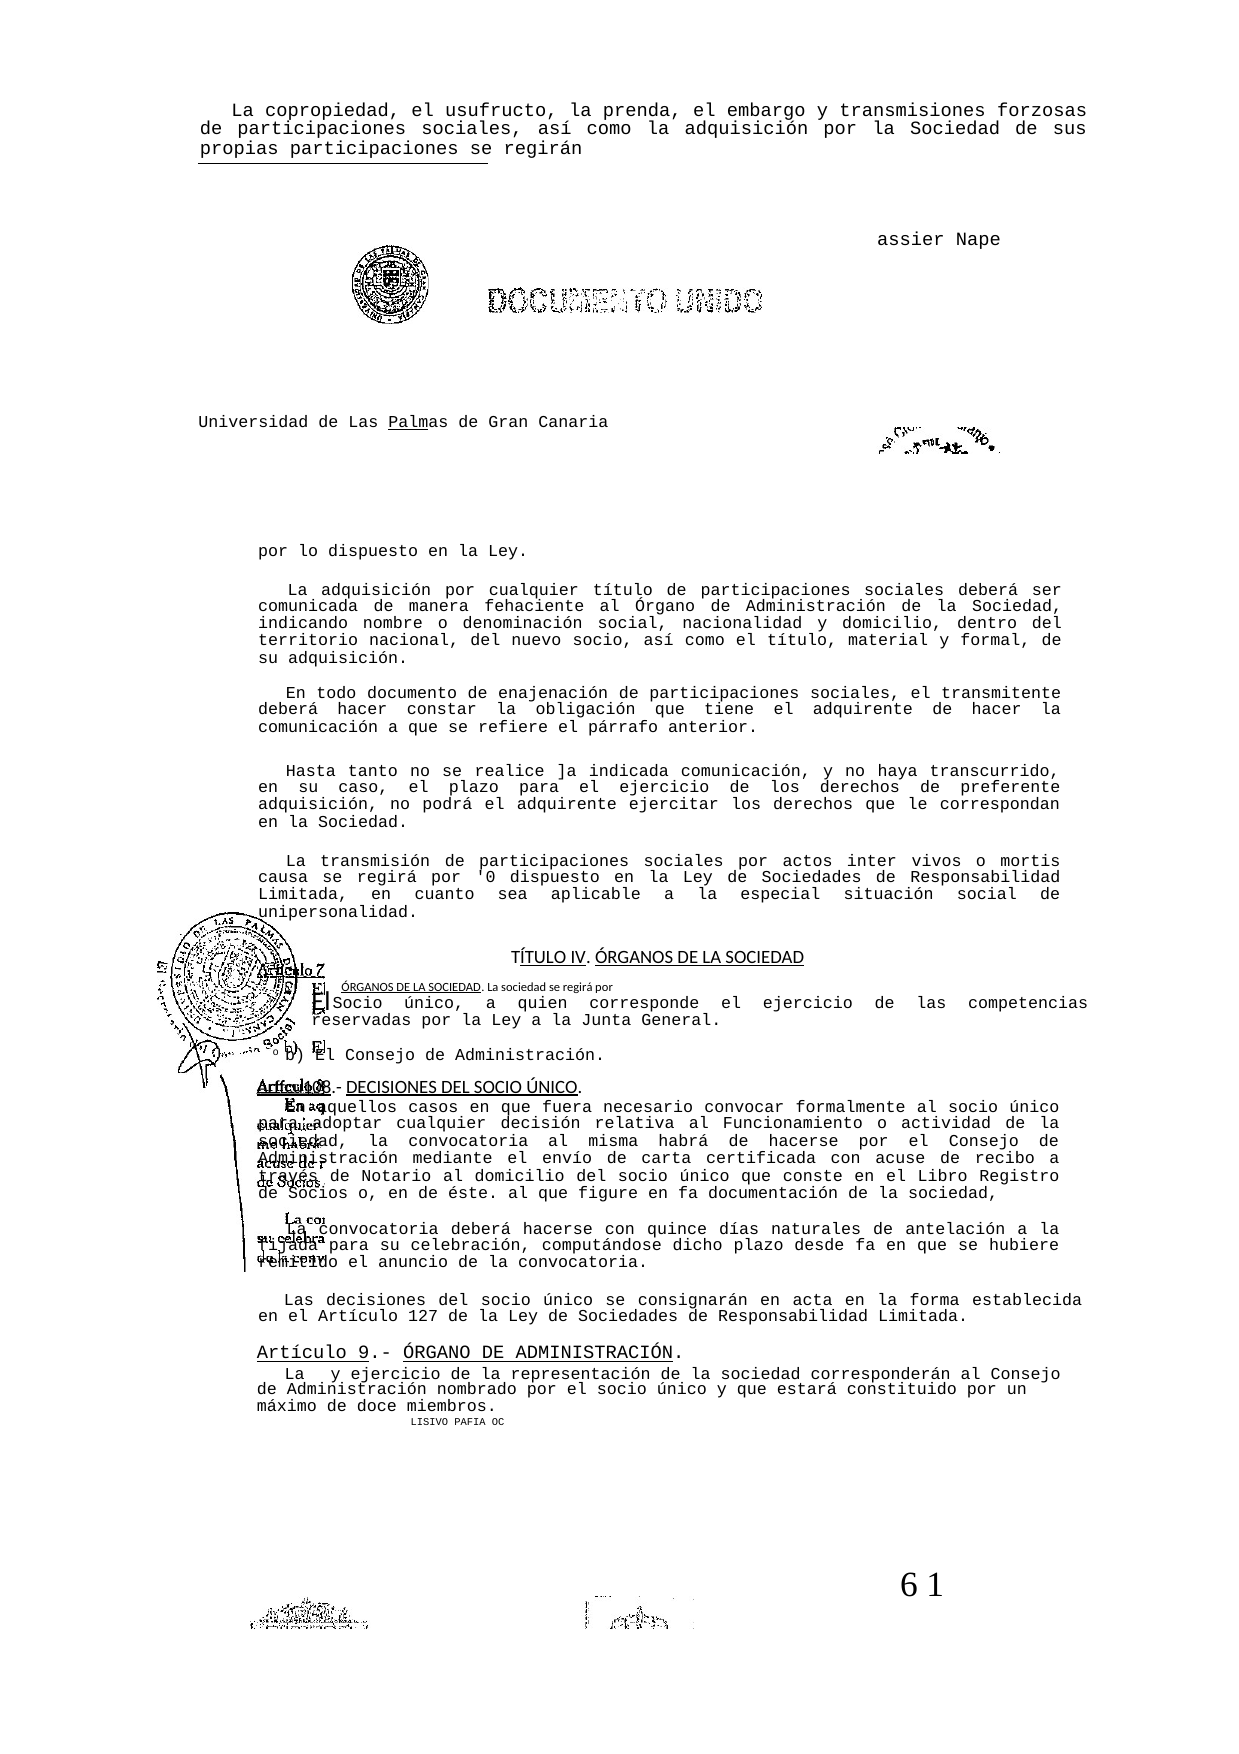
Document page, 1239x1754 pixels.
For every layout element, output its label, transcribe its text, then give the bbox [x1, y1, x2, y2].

text La copropiedad, el usufructo, la prenda, el embargo y transmisiones forzosas de participaciones sociales, así como la adquisición por la Sociedad de sus propias participaciones se regirán [199, 101, 1087, 160]
text Las decisiones del socio único se consignarán en acta en la forma establecida en el Artículo 127 de la Ley de Sociedades de Responsabilidad Limitada. [258, 1292, 1082, 1326]
text 6 1 [63, 1466, 1089, 1628]
text Artículo 9.- ÓRGANO DE ADMINISTRACIÓN. [257, 1343, 1089, 1364]
text Universidad de Las Palmas de Gran Canaria [198, 326, 1089, 453]
text assier Nape [198, 230, 1091, 324]
text TÍTULO IV. ÓRGANOS DE LA SOCIEDAD [325, 946, 1089, 968]
text La y ejercicio de la representación de la sociedad corresponderán al Consejo de Administración nombrado por el socio único y que estará constituido por un máximo de doce miembros. [257, 1366, 1089, 1417]
text Arffcu108.- DECISIONES DEL SOCIO ÚNICO. [325, 1075, 1089, 1098]
text Socio único, a quien corresponde el ejercicio de las competencias reservadas por la Ley a la Junta General. [325, 995, 1089, 1030]
text LISIVO PAFIA OC [410, 1417, 1089, 1428]
text En todo documento de enajenación de participaciones sociales, el transmitente deberá hacer constar la obligación que tiene el adquirente de hacer la comunicación a que se refiere el párrafo anterior. [258, 685, 1061, 737]
text Hasta tanto no se realice ]a indicada comunicación, y no haya transcurrido, en su caso, el plazo para el ejercicio de los derechos de preferente adquisición, no podrá el adquirente ejercitar los derechos que le correspondan en la Sociedad. [258, 762, 1060, 832]
text La transmisión de participaciones sociales por actos inter vivos o mortis causa se regirá por '0 dispuesto en la Ley de Sociedades de Responsabilidad Limitada, en cuanto sea aplicable a la especial situación social de unipersonalidad. [258, 852, 1060, 922]
text En aquellos casos en que fuera necesario convocar formalmente al socio único para adoptar cualquier decisión relativa al Funcionamiento o actividad de la sociedad, la convocatoria al misma habrá de hacerse por el Consejo de Administración mediante el envío de carta certificada con acuse de recibo a través de Notario al domicilio del socio único que conste en el Libro Registro de Socios o, en de éste. al que figure en fa documentación de la sociedad, [325, 1099, 1060, 1203]
text ÓRGANOS DE LA SOCIEDAD. La sociedad se regirá por [341, 979, 1089, 994]
text La convocatoria deberá hacerse con quince días naturales de antelación a la fijada para su celebración, computándose dicho plazo desde fa en que se hubiere remitido el anuncio de la convocatoria. [325, 1220, 1060, 1272]
text por lo dispuesto en la Ley. [258, 543, 1089, 560]
text o b) El Consejo de Administración. [325, 1047, 1089, 1064]
text La adquisición por cualquier título de participaciones sociales deberá ser comunicada de manera fehaciente al Órgano de Administración de la Sociedad, indicando nombre o denominación social, nacionalidad y domicilio, dentro del territorio nacional, del nuevo socio, así como el título, material y formal, de su adquisición. [258, 581, 1062, 668]
